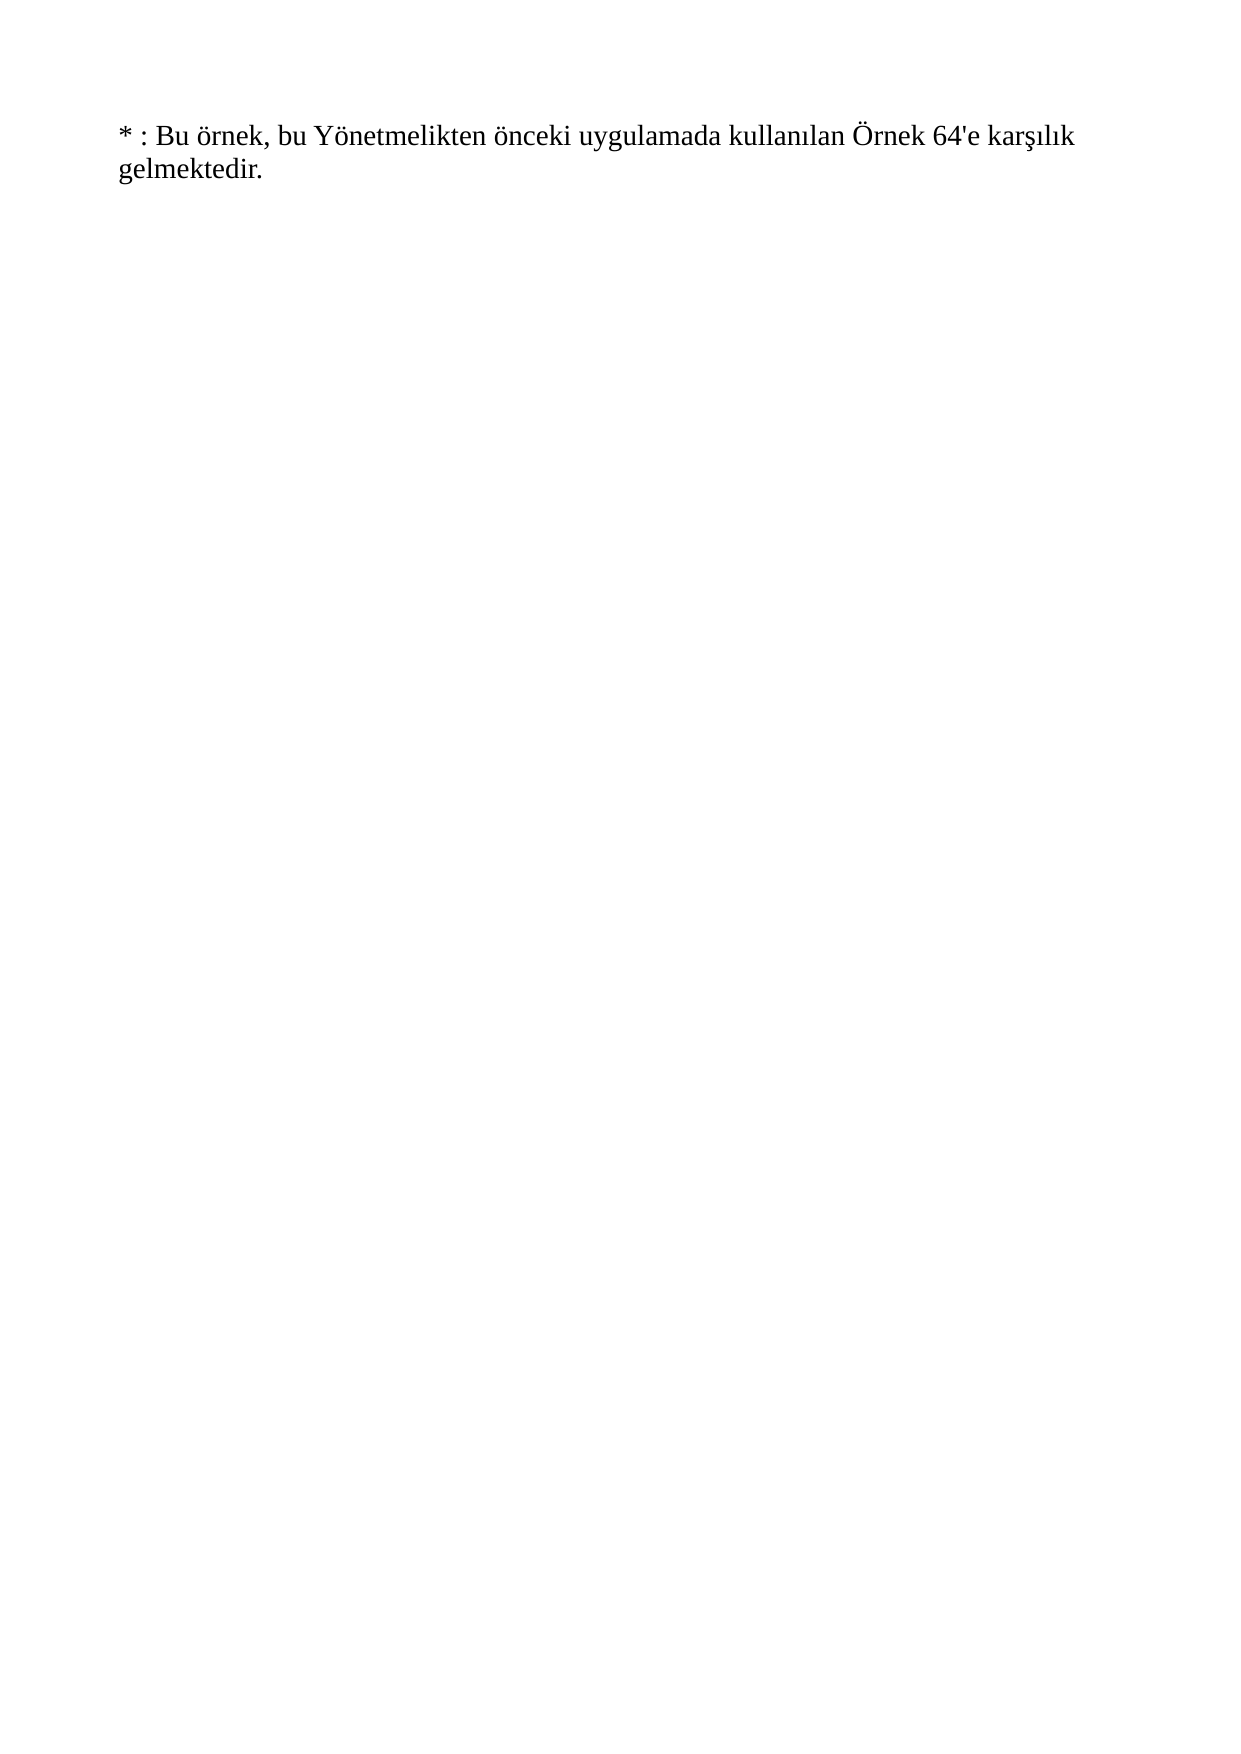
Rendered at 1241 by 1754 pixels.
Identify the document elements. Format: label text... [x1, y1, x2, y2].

text * : Bu örnek, bu Yönetmelikten önceki uygulamada kullanılan Örnek 64'e karşılık gelmektedir. [118, 118, 1122, 185]
